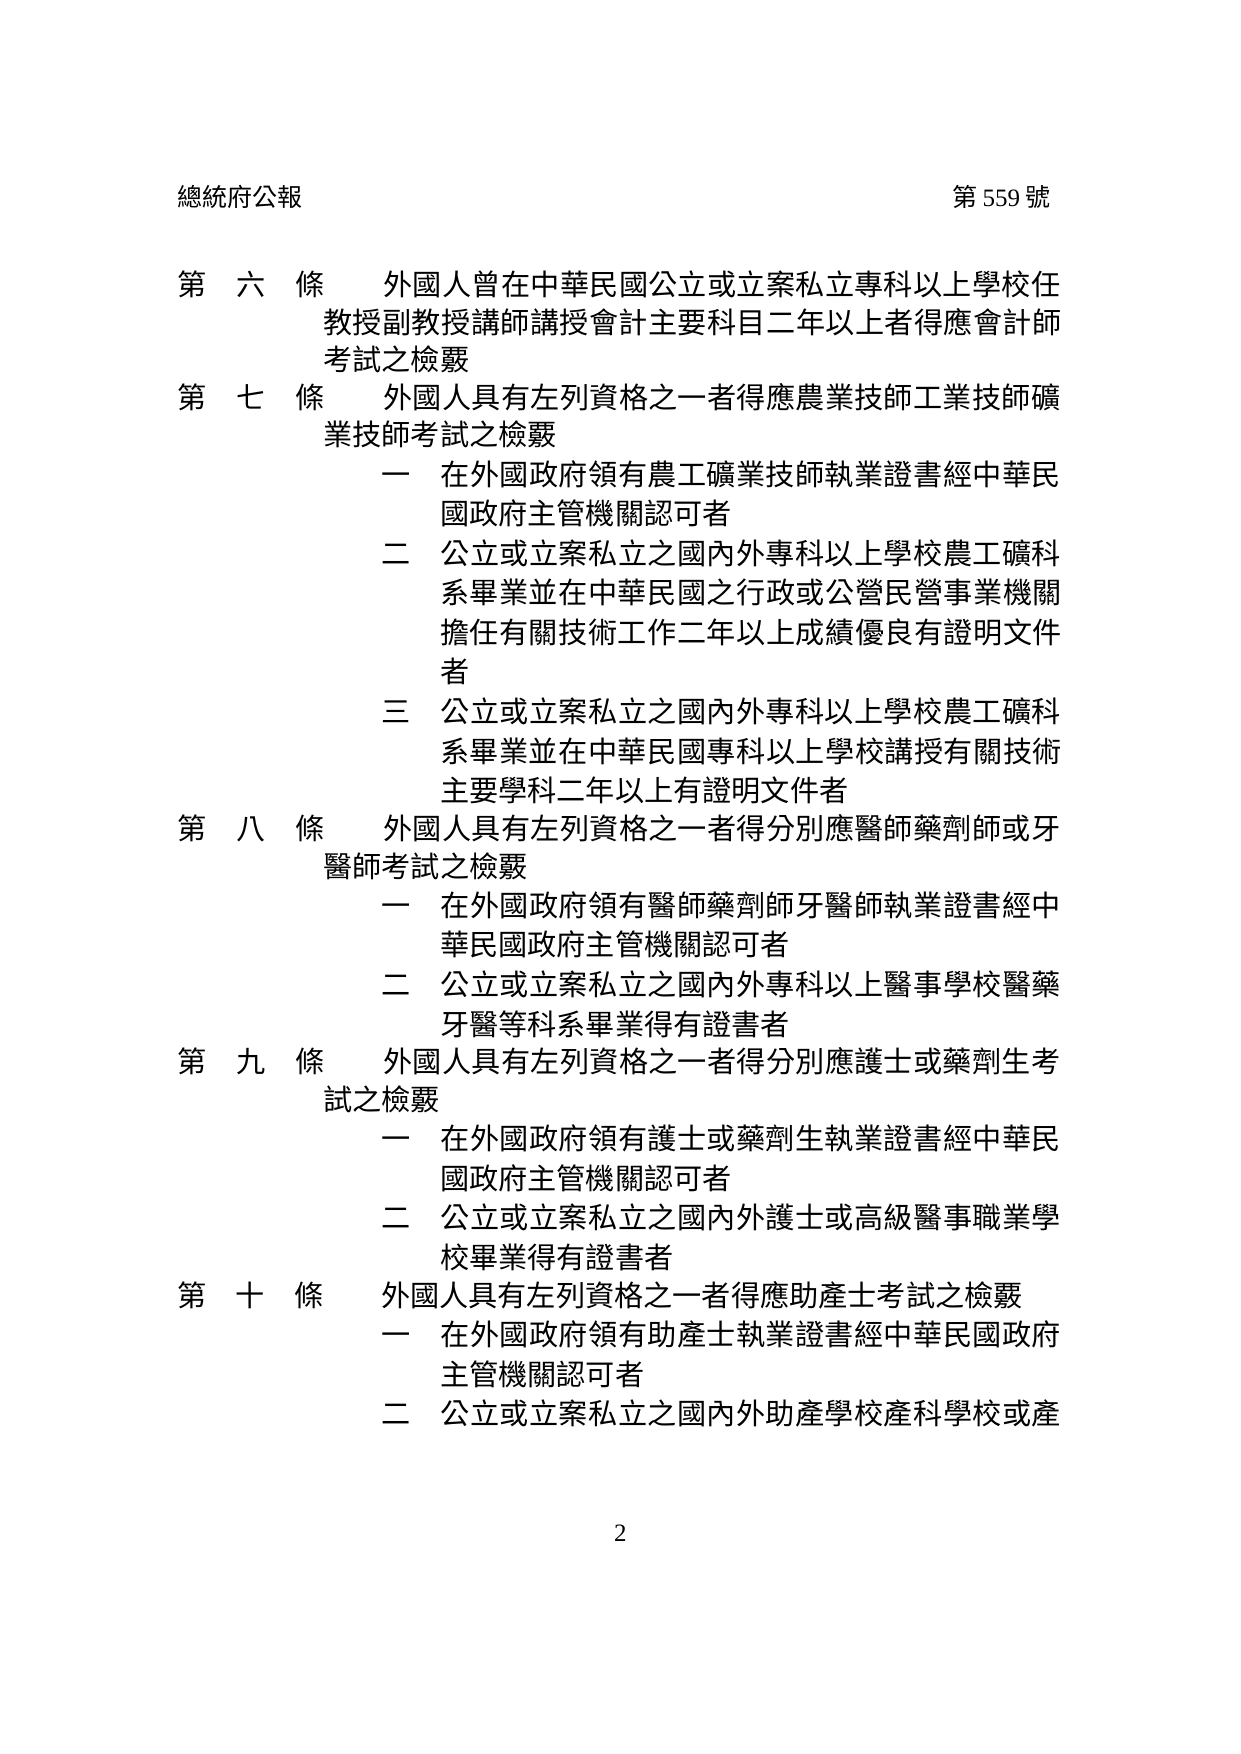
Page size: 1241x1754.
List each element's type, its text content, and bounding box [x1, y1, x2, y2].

text 第 七 條 外國人具有左列資格之一者得應農業技師工業技師礦業技師考試之檢覈 [177, 378, 1063, 453]
text 二 公立或立案私立之國內外專科以上學校農工礦科系畢業並在中華民國之行政或公營民營事業機關擔任有關技術工作二年以上成績優良有證明文件者 [381, 532, 1063, 691]
text 第 八 條 外國人具有左列資格之一者得分別應醫師藥劑師或牙醫師考試之檢覈 [177, 809, 1063, 884]
text 第 九 條 外國人具有左列資格之一者得分別應護士或藥劑生考試之檢覈 [177, 1043, 1063, 1118]
text 一 在外國政府領有護士或藥劑生執業證書經中華民國政府主管機關認可者 [381, 1118, 1063, 1197]
text 三 公立或立案私立之國內外專科以上學校農工礦科系畢業並在中華民國專科以上學校講授有關技術主要學科二年以上有證明文件者 [381, 691, 1063, 809]
text 一 在外國政府領有農工礦業技師執業證書經中華民國政府主管機關認可者 [381, 453, 1063, 532]
text 一 在外國政府領有醫師藥劑師牙醫師執業證書經中華民國政府主管機關認可者 [381, 884, 1063, 964]
text 第 六 條 外國人曾在中華民國公立或立案私立專科以上學校任教授副教授講師講授會計主要科目二年以上者得應會計師考試之檢覈 [177, 266, 1063, 378]
text 第 十 條 外國人具有左列資格之一者得應助產士考試之檢覈 [177, 1276, 1063, 1314]
text 二 公立或立案私立之國內外專科以上醫事學校醫藥牙醫等科系畢業得有證書者 [381, 964, 1063, 1043]
text 二 公立或立案私立之國內外助產學校產科學校或產 [381, 1393, 1063, 1432]
text 二 公立或立案私立之國內外護士或高級醫事職業學校畢業得有證書者 [381, 1197, 1063, 1276]
text 一 在外國政府領有助產士執業證書經中華民國政府主管機關認可者 [381, 1314, 1063, 1393]
